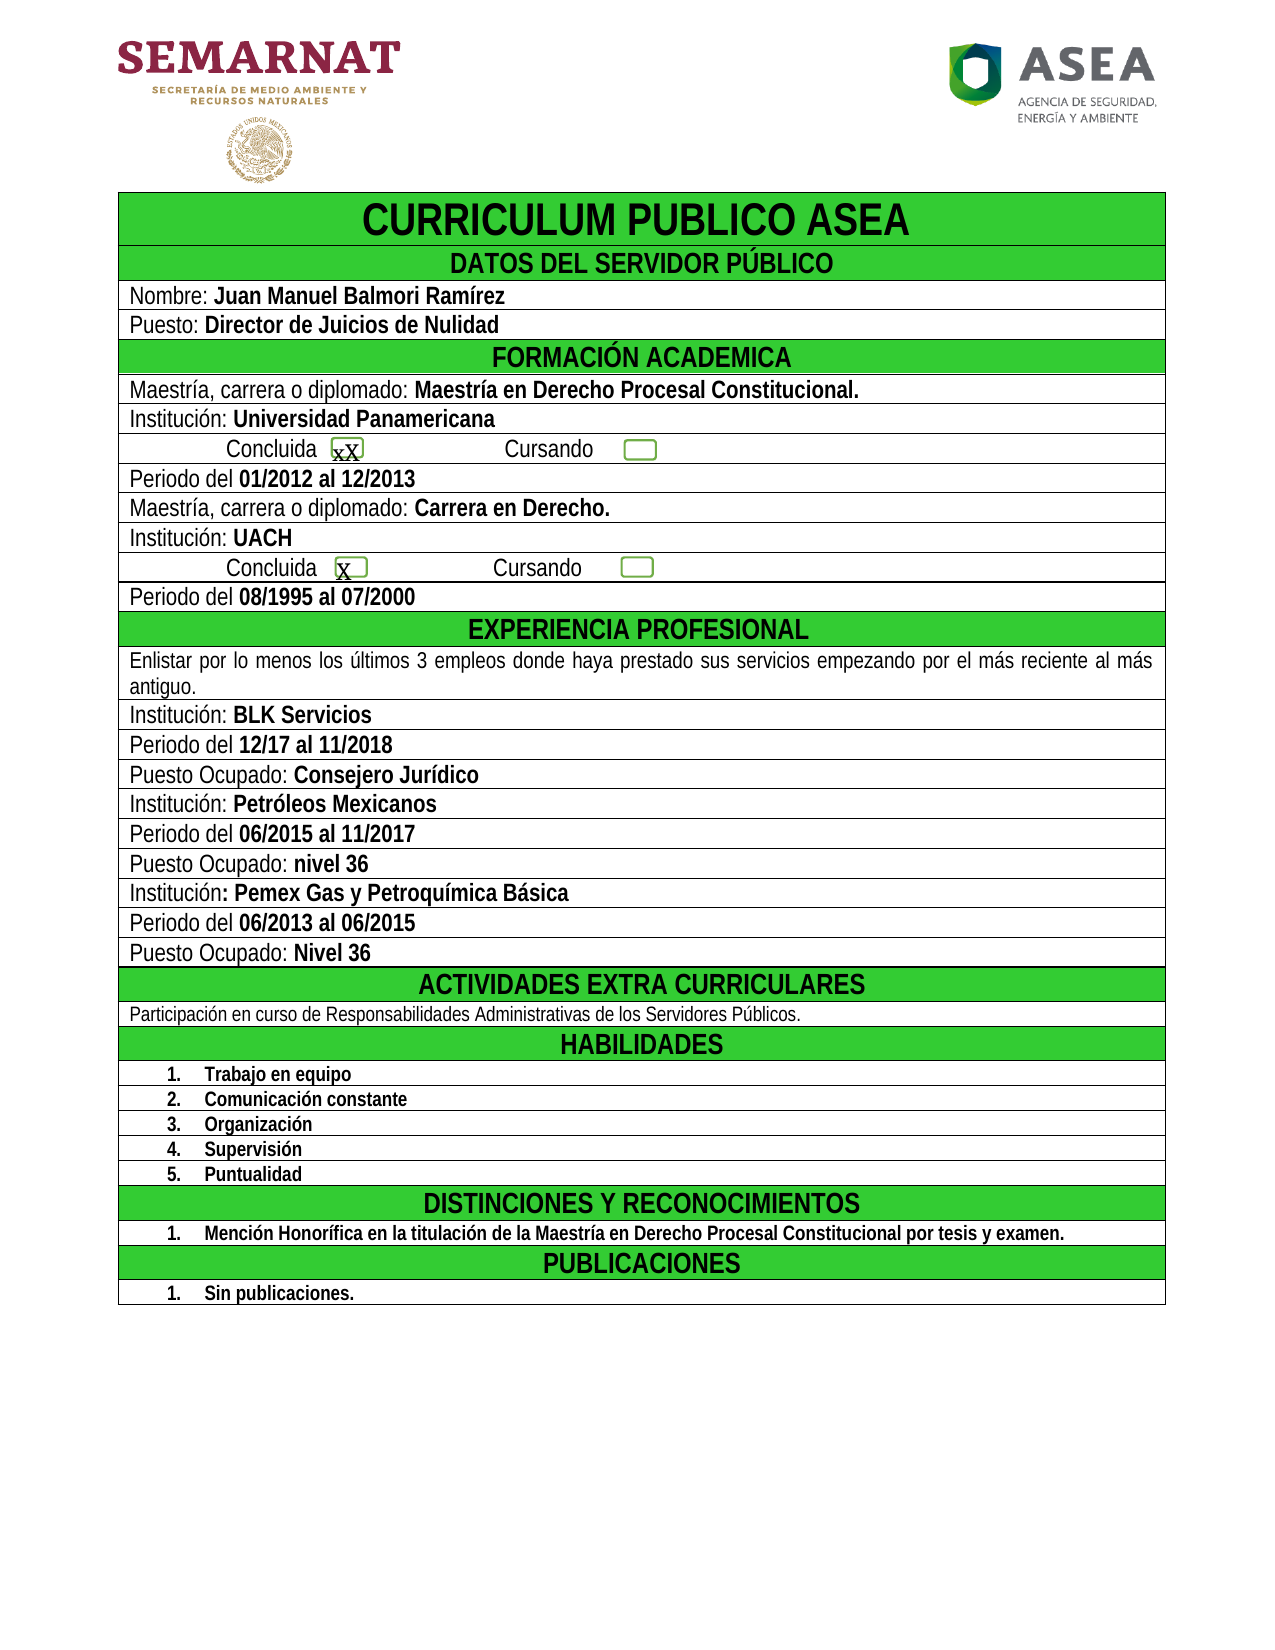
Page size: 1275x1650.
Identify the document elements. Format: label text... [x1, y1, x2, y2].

table_cell Periodo del 12/17 al 11/2018 [119, 730, 1165, 759]
table_cell Puntualidad [119, 1161, 1165, 1185]
table_cell PUBLICACIONES [119, 1246, 1165, 1279]
table_cell Institución: Pemex Gas y Petroquímica Básica [119, 879, 1165, 907]
table_cell Sin publicaciones. [119, 1280, 1165, 1304]
table_cell Maestría, carrera o diplomado: Carrera en Derecho. [119, 493, 1165, 522]
table_cell Institución: Universidad Panamericana [119, 404, 1165, 433]
table_cell Nombre: Juan Manuel Balmori Ramírez [119, 281, 1165, 309]
table_cell Supervisión [119, 1136, 1165, 1160]
table_cell Periodo del 08/1995 al 07/2000 [119, 583, 1165, 611]
table_cell ACTIVIDADES EXTRA CURRICULARES [119, 968, 1165, 1001]
table_cell Periodo del 01/2012 al 12/2013 [119, 464, 1165, 492]
table_cell Enlistar por lo menos los últimos 3 empleos donde haya prestado sus servicios empezando por el más reciente al más antiguo. [119, 647, 1165, 699]
table_cell Concluida Cursando [119, 553, 1165, 581]
table_cell Trabajo en equipo [119, 1061, 1165, 1085]
table_cell Institución: UACH [119, 523, 1165, 552]
table_cell Periodo del 06/2015 al 11/2017 [119, 819, 1165, 848]
table_cell Institución: Petróleos Mexicanos [119, 789, 1165, 818]
table_cell Comunicación constante [119, 1086, 1165, 1110]
table_cell FORMACIÓN ACADEMICA [119, 340, 1165, 373]
table_cell DATOS DEL SERVIDOR PÚBLICO [119, 246, 1165, 280]
table_cell Institución: BLK Servicios [119, 700, 1165, 729]
table_cell Puesto Ocupado: Consejero Jurídico [119, 760, 1165, 788]
table_cell Maestría, carrera o diplomado: Maestría en Derecho Procesal Constitucional. [119, 375, 1165, 403]
table_cell HABILIDADES [119, 1027, 1165, 1060]
table_cell Puesto Ocupado: nivel 36 [119, 849, 1165, 877]
table_cell EXPERIENCIA PROFESIONAL [119, 612, 1165, 646]
table_cell Organización [119, 1111, 1165, 1135]
table_cell Mención Honorífica en la titulación de la Maestría en Derecho Procesal Constitucional por tesis y examen. [119, 1221, 1165, 1245]
table_cell Puesto Ocupado: Nivel 36 [119, 938, 1165, 966]
table_cell Participación en curso de Responsabilidades Administrativas de los Servidores Públicos. [119, 1002, 1165, 1026]
table_cell Periodo del 06/2013 al 06/2015 [119, 908, 1165, 937]
table_cell Concluida Cursando [119, 434, 1165, 463]
table_cell DISTINCIONES Y RECONOCIMIENTOS [119, 1186, 1165, 1220]
table_header CURRICULUM PUBLICO ASEA [119, 193, 1165, 245]
table_cell Puesto: Director de Juicios de Nulidad [119, 310, 1165, 339]
